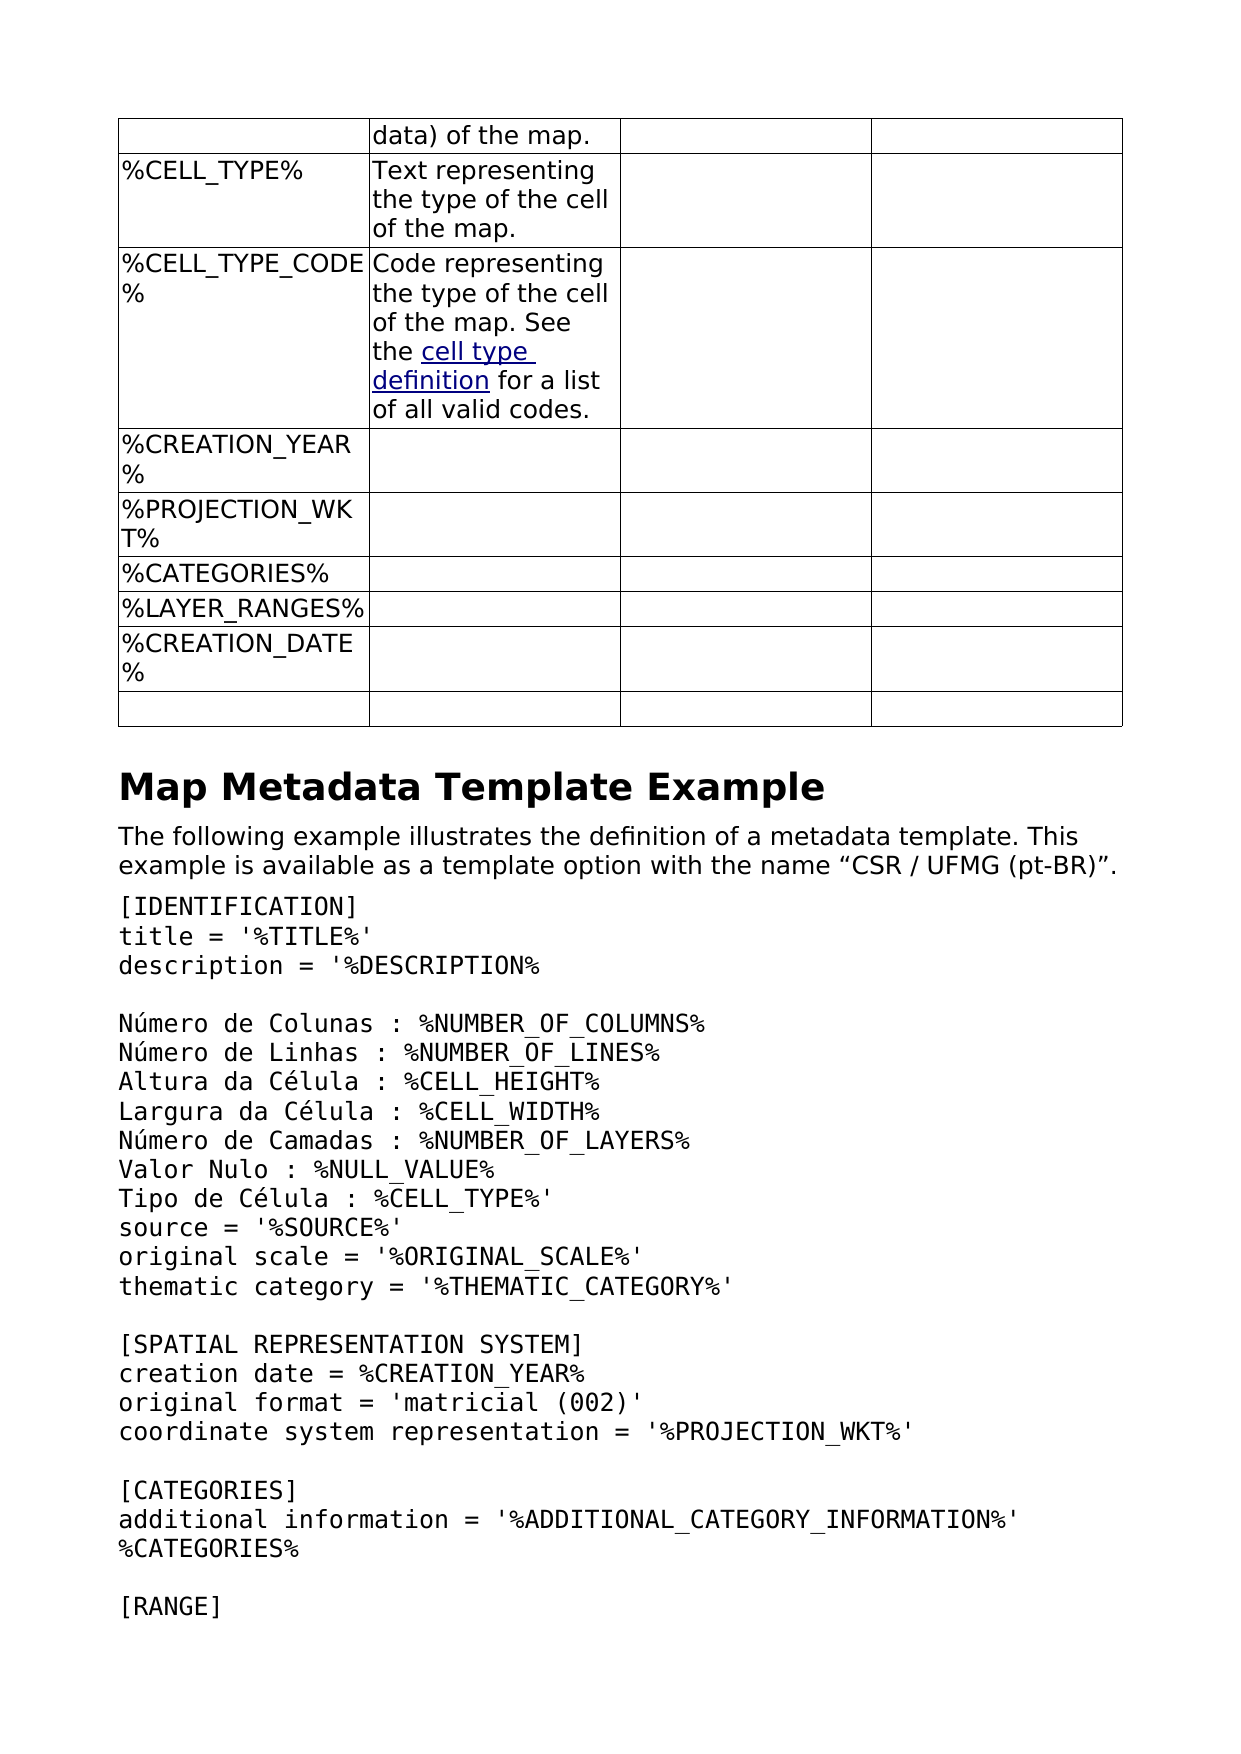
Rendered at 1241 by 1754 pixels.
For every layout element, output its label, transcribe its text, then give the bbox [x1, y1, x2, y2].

table_cell [872, 119, 1122, 153]
table_cell [872, 557, 1122, 591]
table_cell %CELL_TYPE% [119, 154, 369, 247]
table_cell Code representing the type of the cell of the map. See the cell type definition for a list of all valid codes. [370, 248, 620, 428]
table_cell %CREATION_YEAR% [119, 429, 369, 492]
text [IDENTIFICATION] title = '%TITLE%' description = '%DESCRIPTION% Número de Colunas : %NUMBER_OF_COLUMNS% Número de Linhas : %NUMBER_OF_LINES% Altura da Célula : %CELL_HEIGHT% Largura da Célula : %CELL_WIDTH% Número de Camadas : %NUMBER_OF_LAYERS% Valor Nulo : %NULL_VALUE% Tipo de Célula : %CELL_TYPE%' source = '%SOURCE%' original scale = '%ORIGINAL_SCALE%' thematic category = '%THEMATIC_CATEGORY%' [SPATIAL REPRESENTATION SYSTEM] creation date = %CREATION_YEAR% original format = 'matricial (002)' coordinate system representation = '%PROJECTION_WKT%' [CATEGORIES] additional information = '%ADDITIONAL_CATEGORY_INFORMATION%' %CATEGORIES% [RANGE] [118, 893, 1122, 1622]
table_cell Text representing the type of the cell of the map. [370, 154, 620, 247]
table_cell [370, 627, 620, 691]
table_cell [370, 592, 620, 626]
table_cell [872, 429, 1122, 492]
table_cell [872, 248, 1122, 428]
table_cell [370, 493, 620, 556]
table_cell [621, 493, 871, 556]
table_cell %PROJECTION_WKT% [119, 493, 369, 556]
table_cell [872, 592, 1122, 626]
table_cell [370, 429, 620, 492]
table_cell [119, 119, 369, 153]
table_cell [621, 154, 871, 247]
table_cell [872, 154, 1122, 247]
table_cell [621, 248, 871, 428]
subtitle Map Metadata Template Example [118, 766, 1122, 809]
table_cell [621, 119, 871, 153]
table_cell %CELL_TYPE_CODE% [119, 248, 369, 428]
table_cell [370, 692, 620, 726]
table_cell %CATEGORIES% [119, 557, 369, 591]
table_cell [872, 627, 1122, 691]
table_cell [621, 592, 871, 626]
table_cell [872, 692, 1122, 726]
table_cell [119, 692, 369, 726]
text The following example illustrates the definition of a metadata template. This example is available as a template option with the name “CSR / UFMG (pt-BR)”. [118, 822, 1122, 880]
table_cell [621, 557, 871, 591]
table_cell %CREATION_DATE% [119, 627, 369, 691]
table_cell [621, 692, 871, 726]
table_cell [621, 429, 871, 492]
table_cell [621, 627, 871, 691]
table_cell data) of the map. [370, 119, 620, 153]
table_cell [370, 557, 620, 591]
table_cell [872, 493, 1122, 556]
table_cell %LAYER_RANGES% [119, 592, 369, 626]
